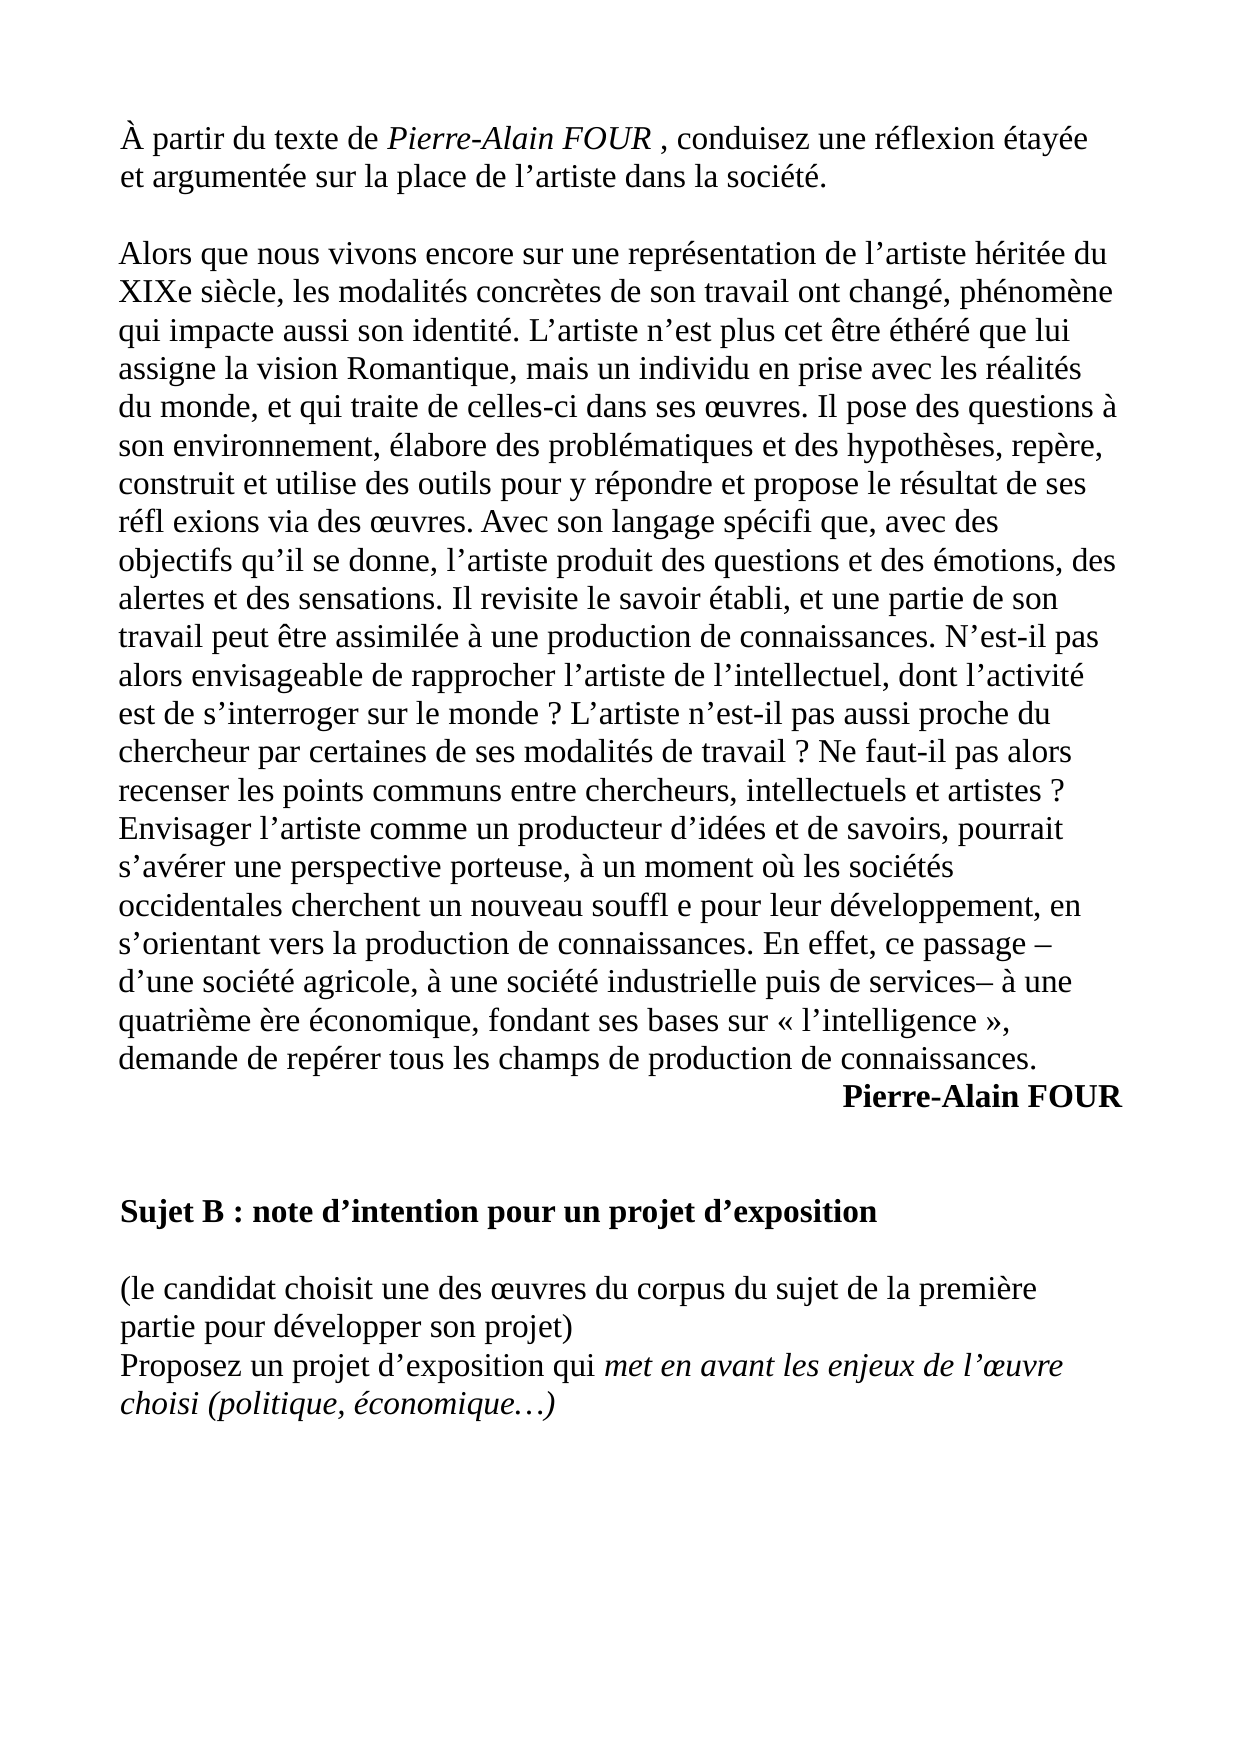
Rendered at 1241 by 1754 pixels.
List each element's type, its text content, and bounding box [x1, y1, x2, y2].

text Pierre-Alain FOUR [118, 1076, 1122, 1115]
text (le candidat choisit une des œuvres du corpus du sujet de la première partie pour développer son projet) [120, 1268, 1121, 1345]
text À partir du texte de Pierre-Alain FOUR , conduisez une réflexion étayée et argumentée sur la place de l’artiste dans la société. [120, 118, 1121, 195]
text Sujet B : note d’intention pour un projet d’exposition [120, 1191, 1121, 1230]
text Proposez un projet d’exposition qui met en avant les enjeux de l’œuvre choisi (politique, économique…) [120, 1345, 1121, 1421]
text Alors que nous vivons encore sur une représentation de l’artiste héritée du XIXe siècle, les modalités concrètes de son travail ont changé, phénomène qui impacte aussi son identité. L’artiste n’est plus cet être éthéré que lui assigne la vision Romantique, mais un individu en prise avec les réalités du monde, et qui traite de celles-ci dans ses œuvres. Il pose des questions à son environnement, élabore des problématiques et des hypothèses, repère, construit et utilise des outils pour y répondre et propose le résultat de ses réfl exions via des œuvres. Avec son langage spécifi que, avec des objectifs qu’il se donne, l’artiste produit des questions et des émotions, des alertes et des sensations. Il revisite le savoir établi, et une partie de son travail peut être assimilée à une production de connaissances. N’est-il pas alors envisageable de rapprocher l’artiste de l’intellectuel, dont l’activité est de s’interroger sur le monde ? L’artiste n’est-il pas aussi proche du chercheur par certaines de ses modalités de travail ? Ne faut-il pas alors recenser les points communs entre chercheurs, intellectuels et artistes ? Envisager l’artiste comme un producteur d’idées et de savoirs, pourrait s’avérer une perspective porteuse, à un moment où les sociétés occidentales cherchent un nouveau souffl e pour leur développement, en s’orientant vers la production de connaissances. En effet, ce passage –d’une société agricole, à une société industrielle puis de services– à une quatrième ère économique, fondant ses bases sur « l’intelligence », demande de repérer tous les champs de production de connaissances. [118, 233, 1122, 1076]
